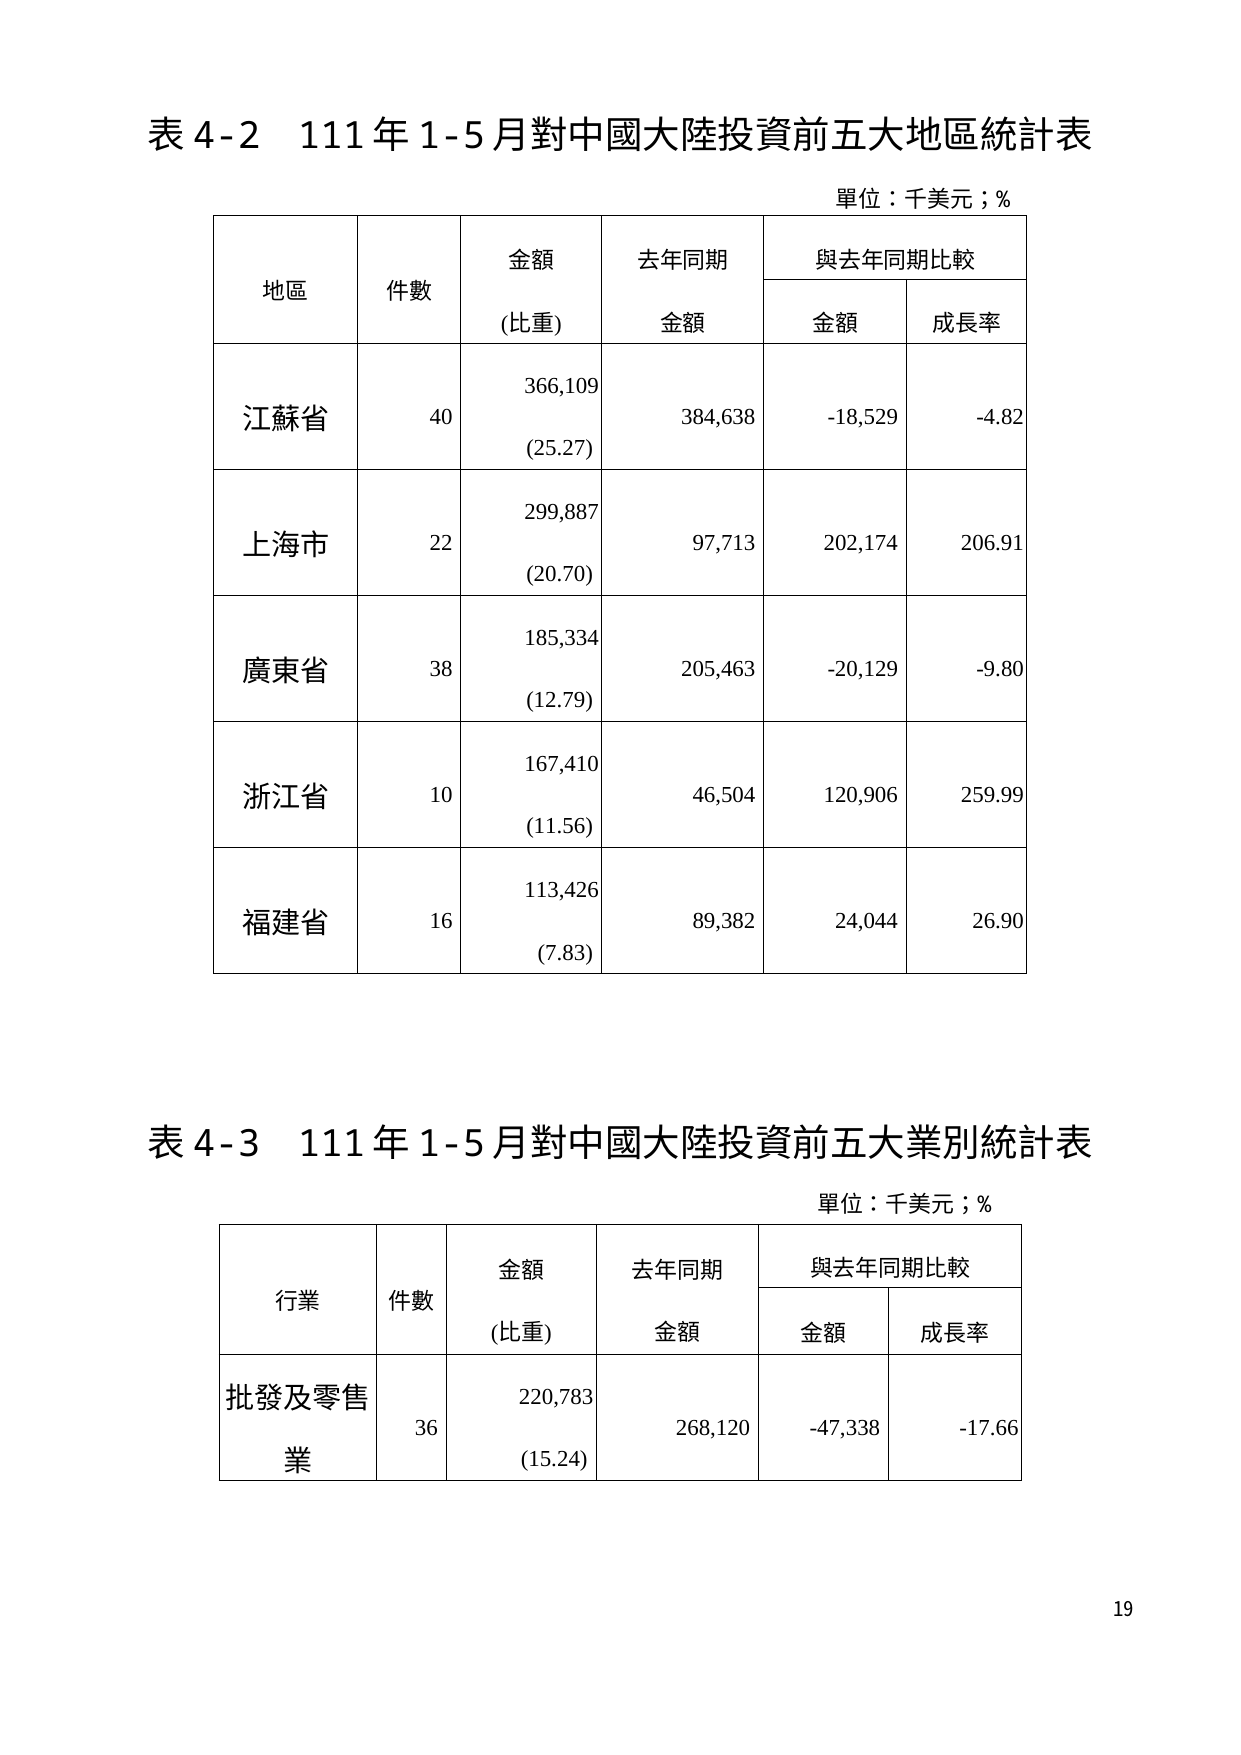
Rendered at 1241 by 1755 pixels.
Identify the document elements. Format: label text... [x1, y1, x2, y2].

table_cell 38 [358, 596, 460, 721]
text 表4-2 111年1-5月對中國大陸投資前五大地區統計表 [106, 90, 1134, 153]
table_cell 46,504 [602, 722, 763, 847]
table_header 與去年同期比較 [759, 1225, 1021, 1287]
text 單位：千美元；% [106, 1161, 1134, 1224]
table_header 件數 [377, 1225, 446, 1353]
table_cell 268,120 [597, 1355, 758, 1479]
table_cell 120,906 [764, 722, 906, 847]
table_header 件數 [358, 216, 460, 342]
table_cell 22 [358, 470, 460, 594]
table_cell 299,887 (20.70) [461, 470, 601, 594]
table_cell -4.82 [907, 344, 1026, 468]
text 單位：千美元；% [106, 153, 1084, 215]
table_cell 廣東省 [214, 596, 357, 721]
table_header 金額 (比重) [447, 1225, 596, 1353]
table_cell 26.90 [907, 848, 1026, 973]
table_header 去年同期 金額 [597, 1225, 758, 1353]
table_cell 384,638 [602, 344, 763, 468]
table_cell 366,109 (25.27) [461, 344, 601, 468]
table_cell 40 [358, 344, 460, 468]
table_cell -9.80 [907, 596, 1026, 721]
table_header 去年同期 金額 [602, 216, 763, 342]
table_cell 上海市 [214, 470, 357, 594]
table_cell 89,382 [602, 848, 763, 973]
table_cell 24,044 [764, 848, 906, 973]
table_cell 江蘇省 [214, 344, 357, 468]
table_cell 206.91 [907, 470, 1026, 594]
table_cell 金額 [764, 280, 906, 342]
table_header 行業 [220, 1225, 376, 1353]
table_cell -17.66 [889, 1355, 1021, 1479]
table_cell 成長率 [889, 1288, 1021, 1353]
table_cell 金額 [759, 1288, 888, 1353]
table_cell -47,338 [759, 1355, 888, 1479]
table_cell 批發及零售業 [220, 1355, 376, 1479]
table_cell 185,334 (12.79) [461, 596, 601, 721]
table_cell 113,426 (7.83) [461, 848, 601, 973]
table_cell 205,463 [602, 596, 763, 721]
table_cell 202,174 [764, 470, 906, 594]
table_cell 220,783 (15.24) [447, 1355, 596, 1479]
table_cell 167,410 (11.56) [461, 722, 601, 847]
table_header 與去年同期比較 [764, 216, 1026, 279]
table_cell 成長率 [907, 280, 1026, 342]
table_cell 97,713 [602, 470, 763, 594]
table_cell 福建省 [214, 848, 357, 973]
table_cell 16 [358, 848, 460, 973]
table_cell 10 [358, 722, 460, 847]
table_header 金額 (比重) [461, 216, 601, 342]
table_header 地區 [214, 216, 357, 342]
table_cell 259.99 [907, 722, 1026, 847]
text 表4-3 111年1-5月對中國大陸投資前五大業別統計表 [106, 1099, 1134, 1161]
table_cell 浙江省 [214, 722, 357, 847]
table_cell 36 [377, 1355, 446, 1479]
table_cell -18,529 [764, 344, 906, 468]
table_cell -20,129 [764, 596, 906, 721]
